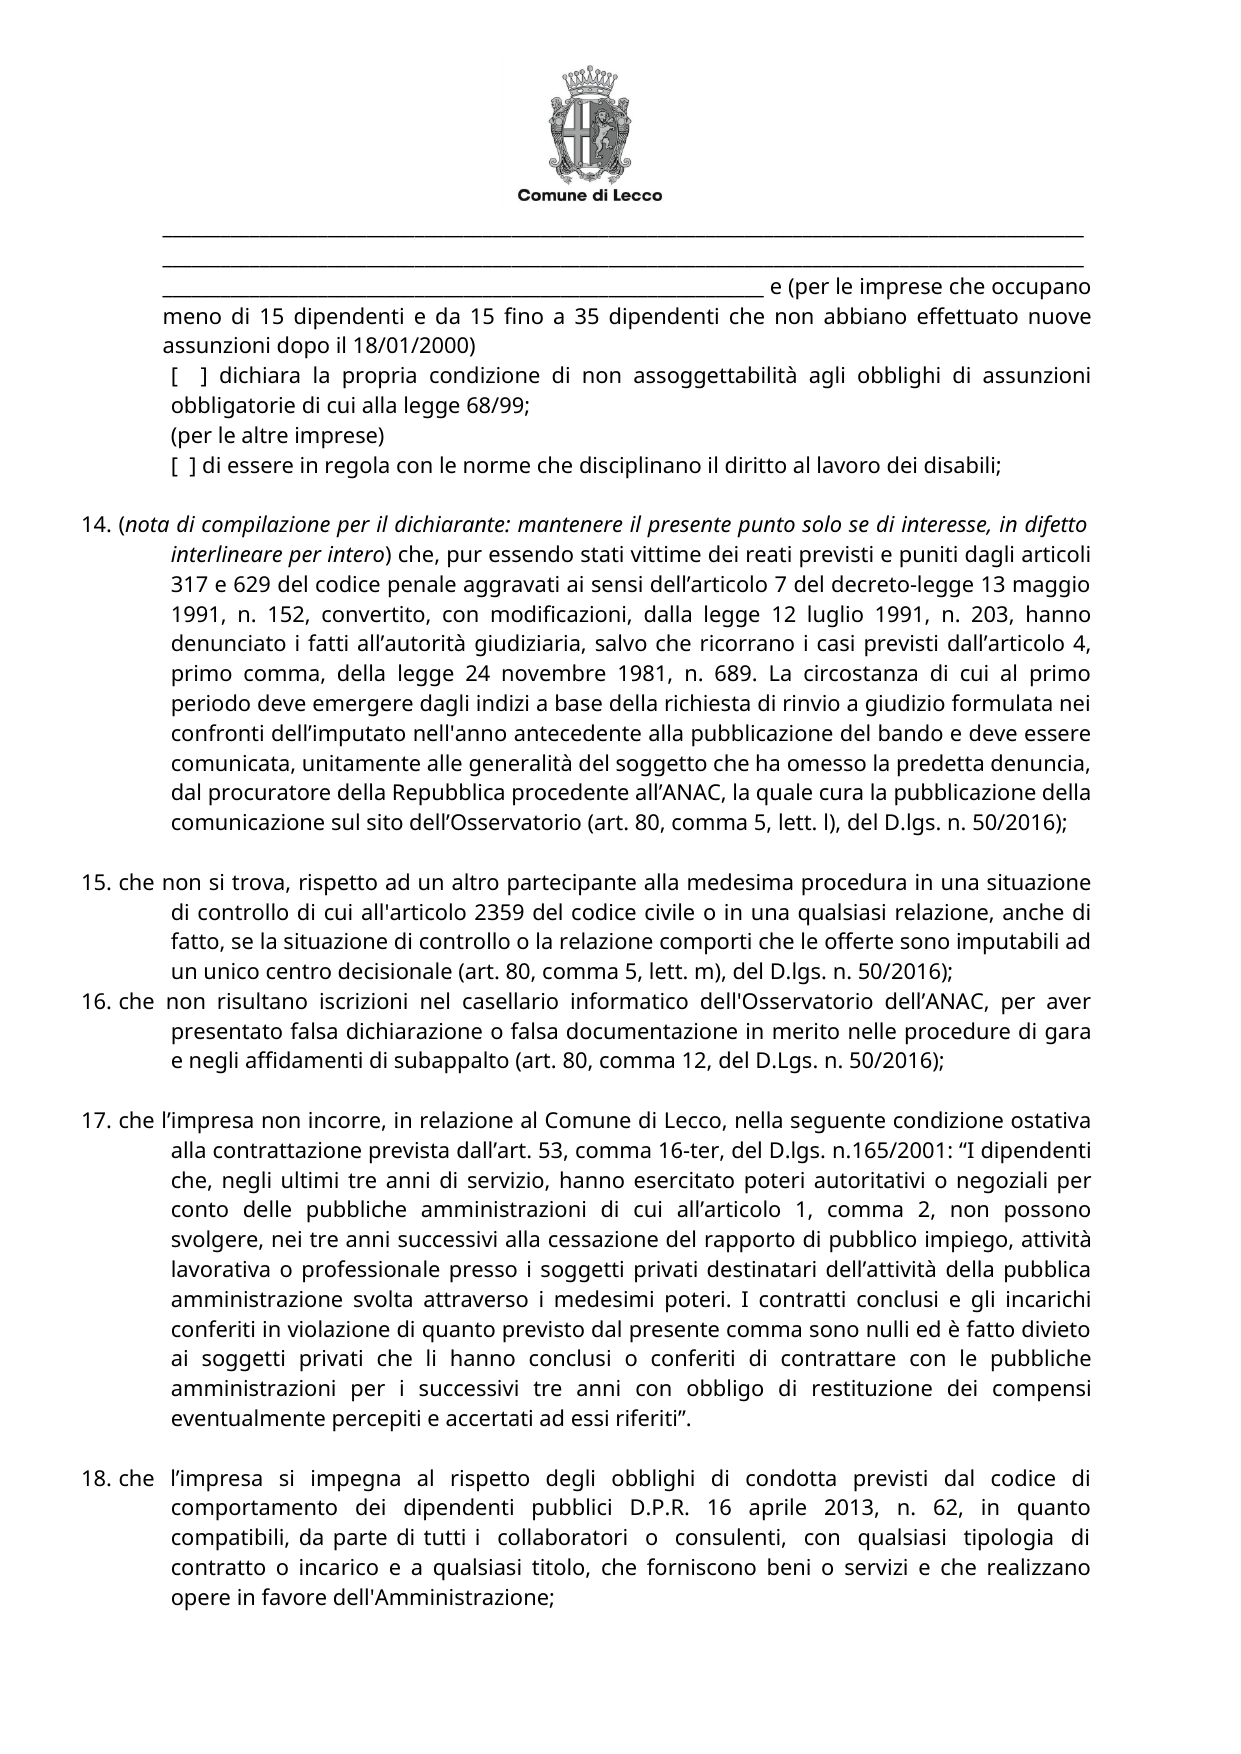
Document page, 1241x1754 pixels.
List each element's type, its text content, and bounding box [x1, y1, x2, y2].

list (nota di compilazione per il dichiarante: mantenere il presente punto solo se di interesse, in difetto interlineare per intero) che, pur essendo stati vittime dei reati previsti e puniti dagli articoli 317 e 629 del codice penale aggravati ai sensi dell’articolo 7 del decreto-legge 13 maggio 1991, n. 152, convertito, con modificazioni, dalla legge 12 luglio 1991, n. 203, hanno denunciato i fatti all’autorità giudiziaria, salvo che ricorrano i casi previsti dall’articolo 4, primo comma, della legge 24 novembre 1981, n. 689. La circostanza di cui al primo periodo deve emergere dagli indizi a base della richiesta di rinvio a giudizio formulata nei confronti dell’imputato nell'anno antecedente alla pubblicazione del bando e deve essere comunicata, unitamente alle generalità del soggetto che ha omesso la predetta denuncia, dal procuratore della Repubblica procedente all’ANAC, la quale cura la pubblicazione della comunicazione sul sito dell’Osservatorio (art. 80, comma 5, lett. l), del D.lgs. n. 50/2016); [81, 509, 1093, 837]
list che non si trova, rispetto ad un altro partecipante alla medesima procedura in una situazione di controllo di cui all'articolo 2359 del codice civile o in una qualsiasi relazione, anche di fatto, se la situazione di controllo o la relazione comporti che le offerte sono imputabili ad un unico centro decisionale (art. 80, comma 5, lett. m), del D.lgs. n. 50/2016); [81, 867, 1093, 986]
text ____________________________________________________________________________________________________________________________________________________________________________________________________________________________________________________________ e (per le imprese che occupano meno di 15 dipendenti e da 15 fino a 35 dipendenti che non abbiano effettuato nuove assunzioni dopo il 18/01/2000) [162, 188, 1093, 360]
text [ ] dichiara la propria condizione di non assoggettabilità agli obblighi di assunzioni obbligatorie di cui alla legge 68/99; [171, 360, 1093, 420]
list che l’impresa si impegna al rispetto degli obblighi di condotta previsti dal codice di comportamento dei dipendenti pubblici D.P.R. 16 aprile 2013, n. 62, in quanto compatibili, da parte di tutti i collaboratori o consulenti, con qualsiasi tipologia di contratto o incarico e a qualsiasi titolo, che forniscono beni o servizi e che realizzano opere in favore dell'Amministrazione; [81, 1463, 1093, 1612]
list che l’impresa non incorre, in relazione al Comune di Lecco, nella seguente condizione ostativa alla contrattazione prevista dall’art. 53, comma 16-ter, del D.lgs. n.165/2001: “I dipendenti che, negli ultimi tre anni di servizio, hanno esercitato poteri autoritativi o negoziali per conto delle pubbliche amministrazioni di cui all’articolo 1, comma 2, non possono svolgere, nei tre anni successivi alla cessazione del rapporto di pubblico impiego, attività lavorativa o professionale presso i soggetti privati destinatari dell’attività della pubblica amministrazione svolta attraverso i medesimi poteri. I contratti conclusi e gli incarichi conferiti in violazione di quanto previsto dal presente comma sono nulli ed è fatto divieto ai soggetti privati che li hanno conclusi o conferiti di contrattare con le pubbliche amministrazioni per i successivi tre anni con obbligo di restituzione dei compensi eventualmente percepiti e accertati ad essi riferiti”. [81, 1105, 1093, 1433]
text (per le altre imprese) [171, 420, 1093, 450]
text [ ] di essere in regola con le norme che disciplinano il diritto al lavoro dei disabili; [171, 450, 1093, 479]
list che non risultano iscrizioni nel casellario informatico dell'Osservatorio dell’ANAC, per aver presentato falsa dichiarazione o falsa documentazione in merito nelle procedure di gara e negli affidamenti di subappalto (art. 80, comma 12, del D.Lgs. n. 50/2016); [81, 986, 1093, 1075]
